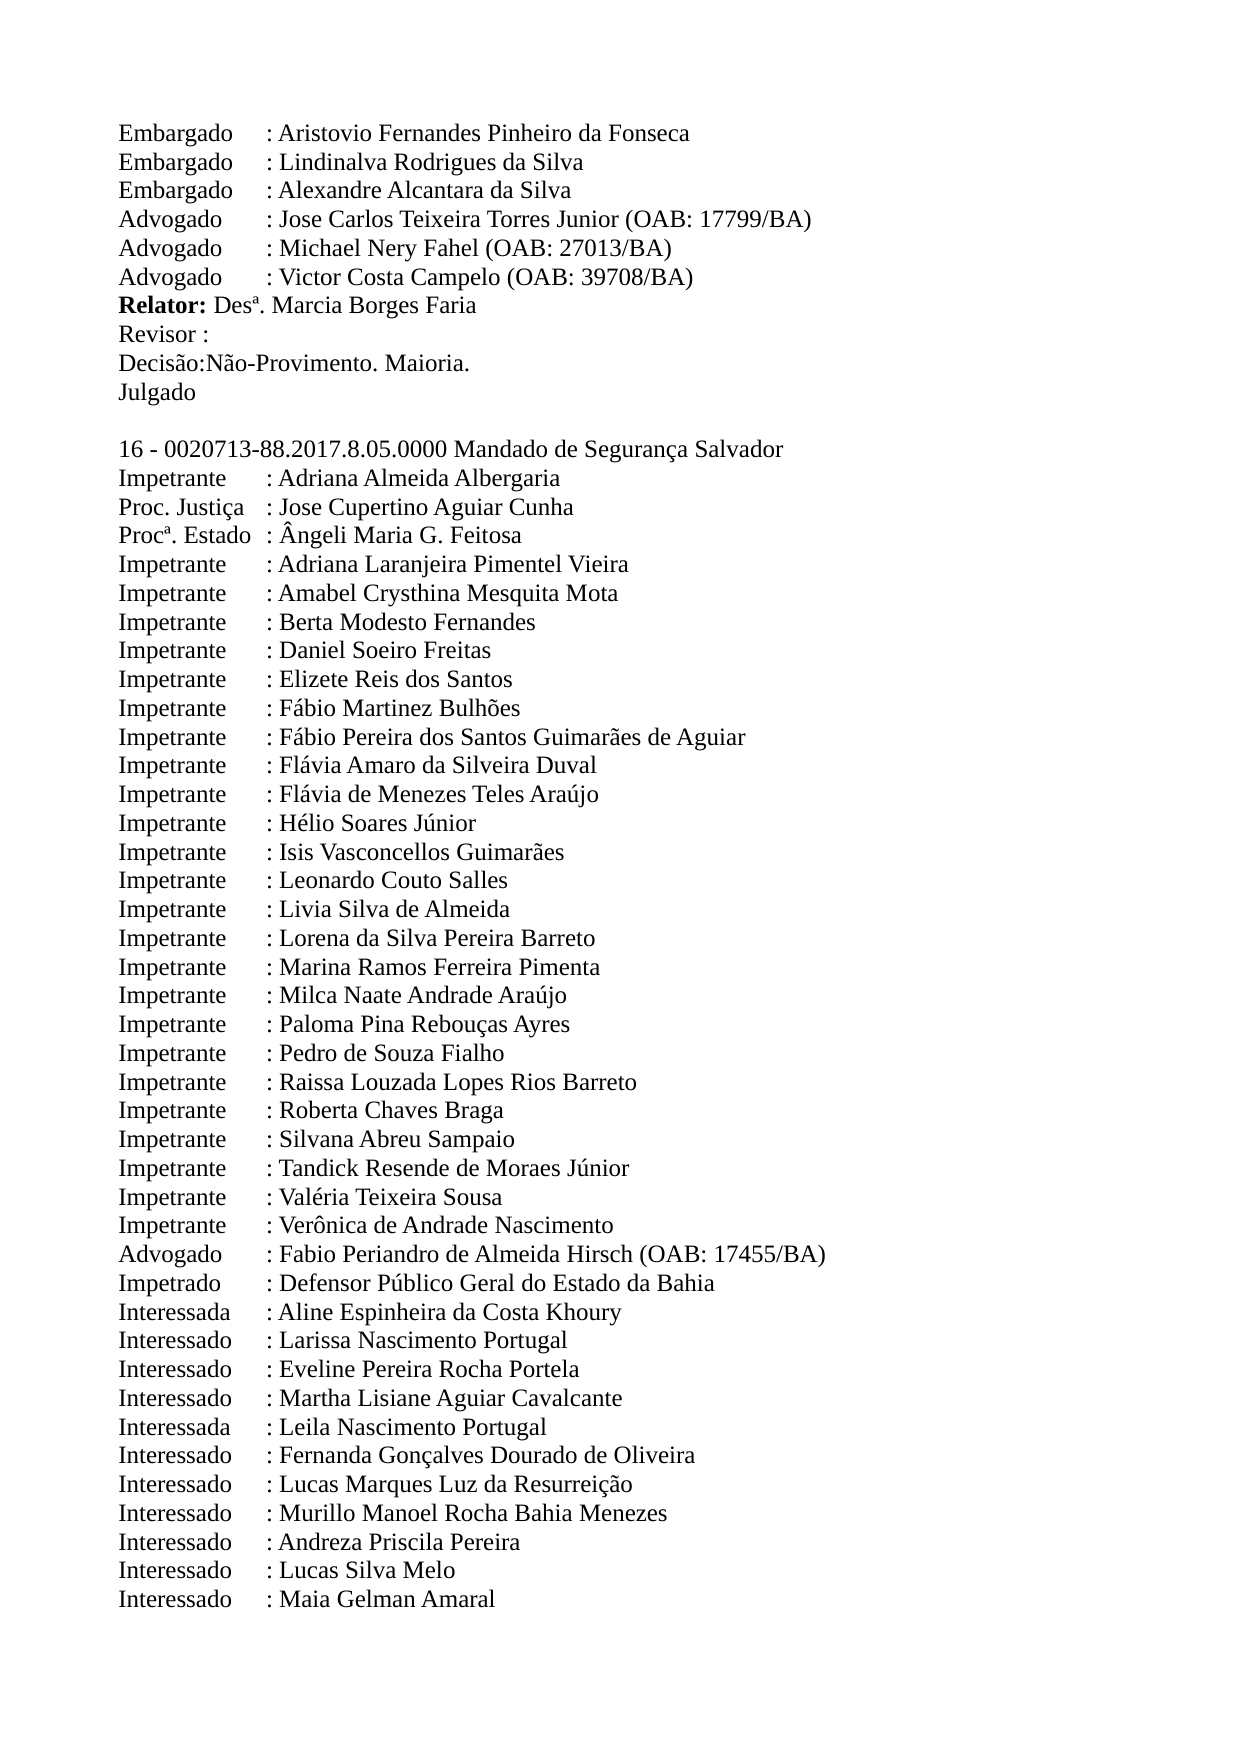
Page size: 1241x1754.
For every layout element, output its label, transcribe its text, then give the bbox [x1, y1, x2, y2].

text Embargado : Aristovio Fernandes Pinheiro da Fonseca Embargado : Lindinalva Rodrigues da Silva Embargado : Alexandre Alcantara da Silva Advogado : Jose Carlos Teixeira Torres Junior (OAB: 17799/BA) Advogado : Michael Nery Fahel (OAB: 27013/BA) Advogado : Victor Costa Campelo (OAB: 39708/BA) Relator: Desª. Marcia Borges Faria [118, 118, 1122, 319]
text Revisor : [118, 319, 1122, 348]
text Julgado [118, 377, 1122, 406]
text Decisão:Não-Provimento. Maioria. [118, 348, 1122, 377]
text Impetrante : Adriana Almeida Albergaria Proc. Justiça : Jose Cupertino Aguiar Cunha Procª. Estado : Ângeli Maria G. Feitosa Impetrante : Adriana Laranjeira Pimentel Vieira Impetrante : Amabel Crysthina Mesquita Mota Impetrante : Berta Modesto Fernandes Impetrante : Daniel Soeiro Freitas Impetrante : Elizete Reis dos Santos Impetrante : Fábio Martinez Bulhões Impetrante : Fábio Pereira dos Santos Guimarães de Aguiar Impetrante : Flávia Amaro da Silveira Duval Impetrante : Flávia de Menezes Teles Araújo Impetrante : Hélio Soares Júnior Impetrante : Isis Vasconcellos Guimarães Impetrante : Leonardo Couto Salles Impetrante : Livia Silva de Almeida Impetrante : Lorena da Silva Pereira Barreto Impetrante : Marina Ramos Ferreira Pimenta Impetrante : Milca Naate Andrade Araújo Impetrante : Paloma Pina Rebouças Ayres Impetrante : Pedro de Souza Fialho Impetrante : Raissa Louzada Lopes Rios Barreto Impetrante : Roberta Chaves Braga Impetrante : Silvana Abreu Sampaio Impetrante : Tandick Resende de Moraes Júnior Impetrante : Valéria Teixeira Sousa Impetrante : Verônica de Andrade Nascimento Advogado : Fabio Periandro de Almeida Hirsch (OAB: 17455/BA) Impetrado : Defensor Público Geral do Estado da Bahia Interessada : Aline Espinheira da Costa Khoury Interessado : Larissa Nascimento Portugal Interessado : Eveline Pereira Rocha Portela Interessado : Martha Lisiane Aguiar Cavalcante Interessada : Leila Nascimento Portugal Interessado : Fernanda Gonçalves Dourado de Oliveira Interessado : Lucas Marques Luz da Resurreição Interessado : Murillo Manoel Rocha Bahia Menezes Interessado : Andreza Priscila Pereira Interessado : Lucas Silva Melo Interessado : Maia Gelman Amaral [118, 463, 1122, 1613]
text 16 - 0020713-88.2017.8.05.0000 Mandado de Segurança Salvador [118, 434, 1122, 463]
